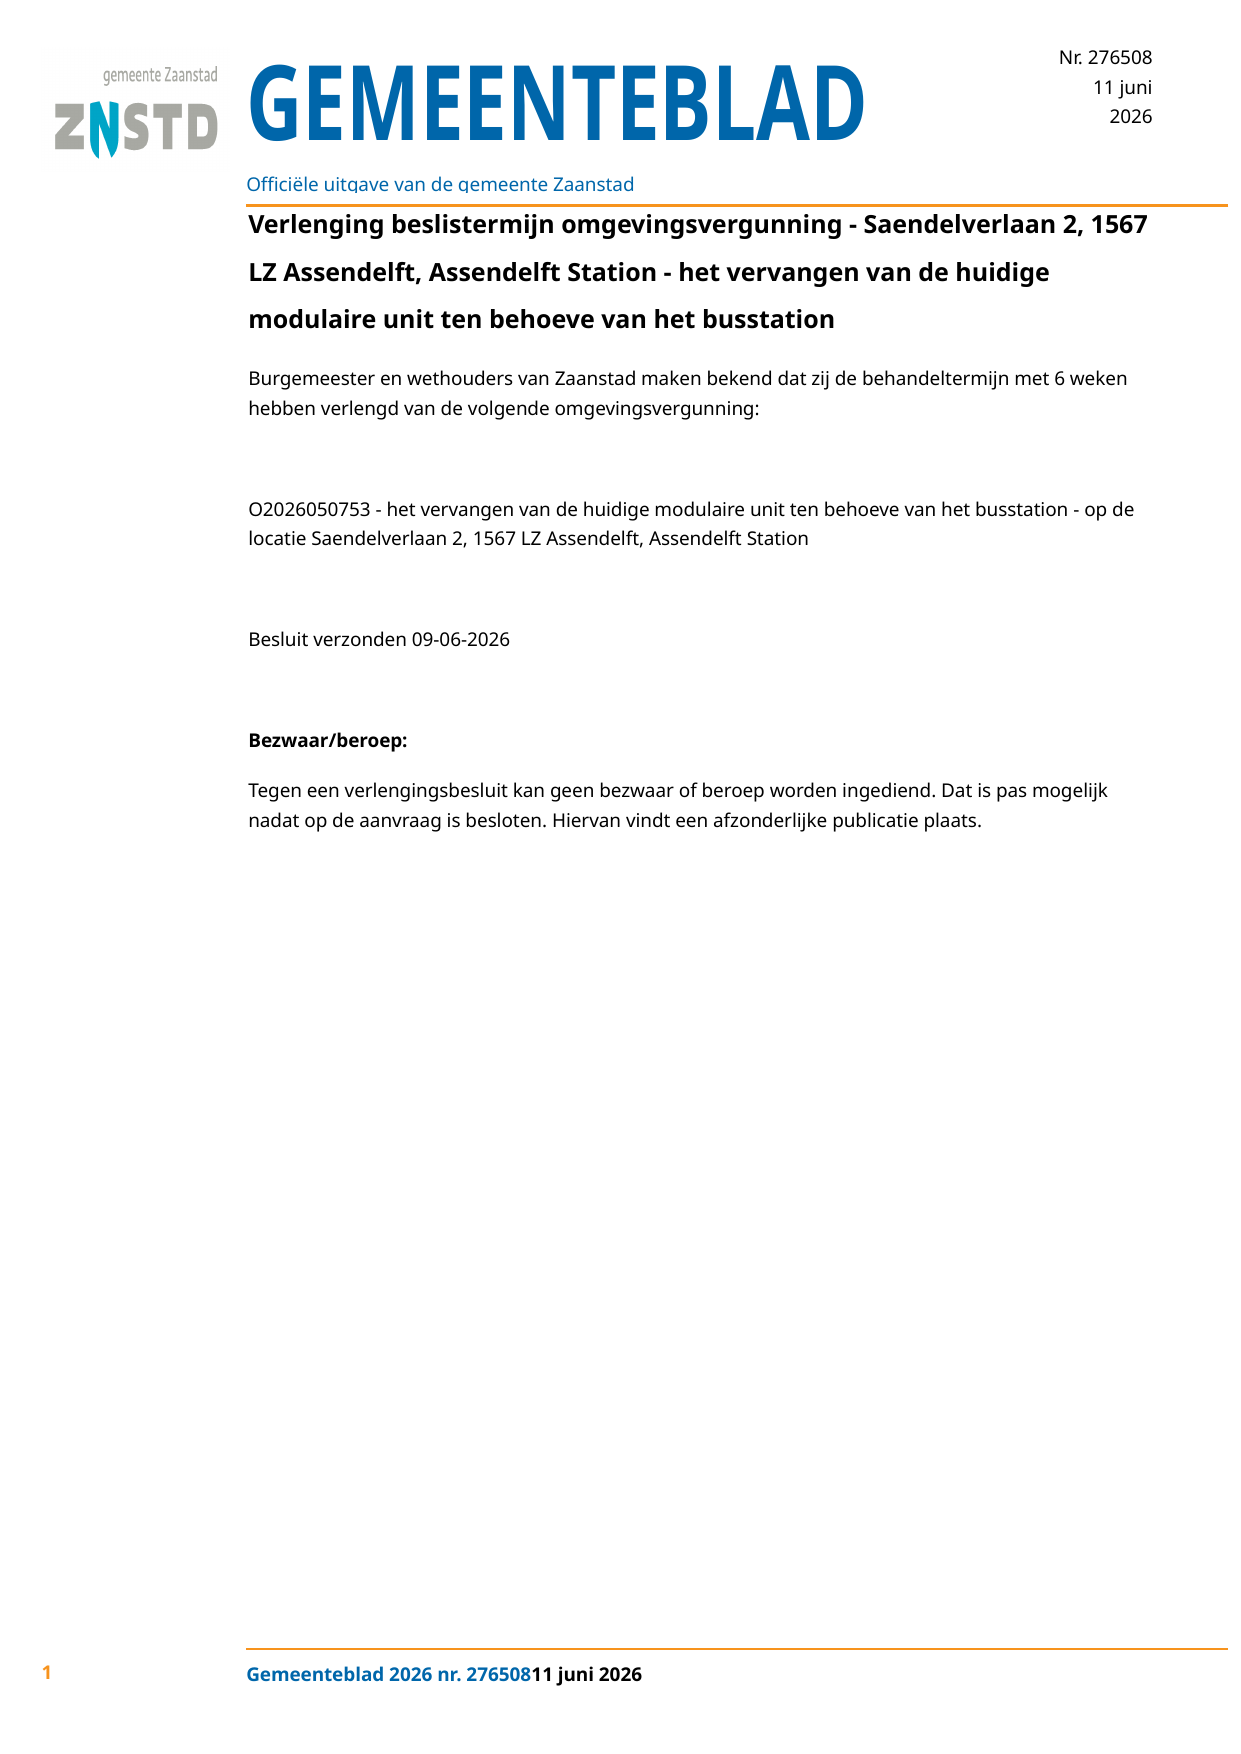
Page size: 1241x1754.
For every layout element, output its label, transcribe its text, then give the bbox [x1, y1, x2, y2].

text Burgemeester en wethouders van Zaanstad maken bekend dat zij de behandeltermijn met 6 weken hebben verlengd van de volgende omgevingsvergunning: [248, 366, 1152, 421]
picture [41, 47, 231, 172]
text Verlenging beslistermijn omgevingsvergunning - Saendelverlaan 2, 1567 LZ Assendelft, Assendelft Station - het vervangen van de huidige modulaire unit ten behoeve van het busstation [248, 207, 1152, 336]
text Tegen een verlengingsbesluit kan geen bezwaar of beroep worden ingediend. Dat is pas mogelijk nadat op de aanvraag is besloten. Hiervan vindt een afzonderlijke publicatie plaats. [248, 778, 1152, 833]
text O2026050753 - het vervangen van de huidige modulaire unit ten behoeve van het busstation - op de locatie Saendelverlaan 2, 1567 LZ Assendelft, Assendelft Station [248, 496, 1152, 551]
text Besluit verzonden 09-06-2026 [248, 626, 1152, 652]
text Bezwaar/beroep: [248, 727, 1152, 753]
